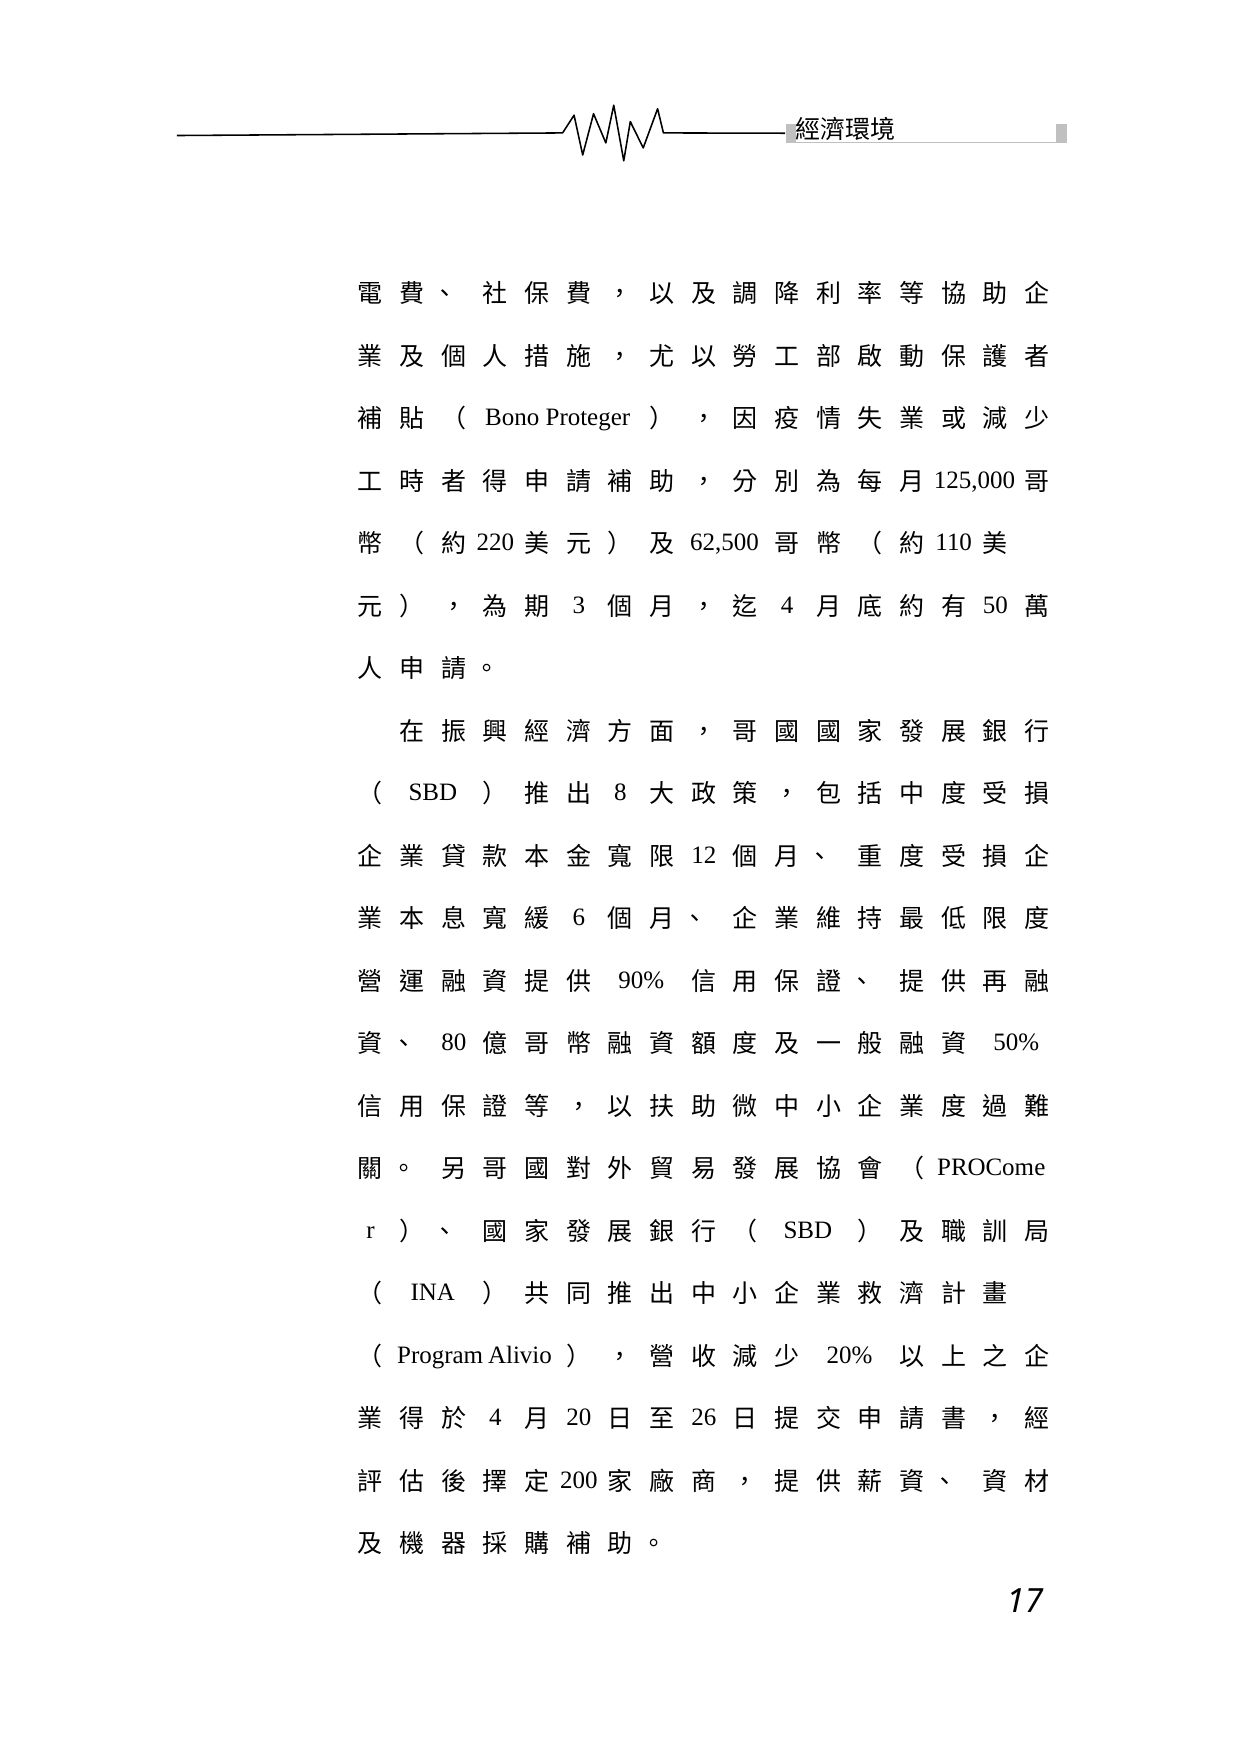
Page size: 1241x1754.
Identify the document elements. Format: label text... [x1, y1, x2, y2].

text 電費、社保費，以及調降利率等協助企業及個人措施，尤以勞工部啟動保護者補貼（Bono Proteger），因疫情失業或減少工時者得申請補助，分別為每月125,000哥幣（約220美元）及62,500哥幣（約110美元），為期3個月，迄4月底約有50萬人申請。 [330, 250, 1058, 688]
text 在振興經濟方面，哥國國家發展銀行（SBD）推出8大政策，包括中度受損企業貸款本金寬限12個月、重度受損企業本息寬緩6個月、企業維持最低限度營運融資提供90%信用保證、提供再融資、80億哥幣融資額度及一般融資50%信用保證等，以扶助微中小企業度過難關。另哥國對外貿易發展協會（PROComer）、國家發展銀行（SBD）及職訓局（INA）共同推出中小企業救濟計畫（Program Alivio），營收減少20%以上之企業得於4月20日至26日提交申請書，經評估後擇定200家廠商，提供薪資、資材及機器採購補助。 [330, 688, 1058, 1563]
